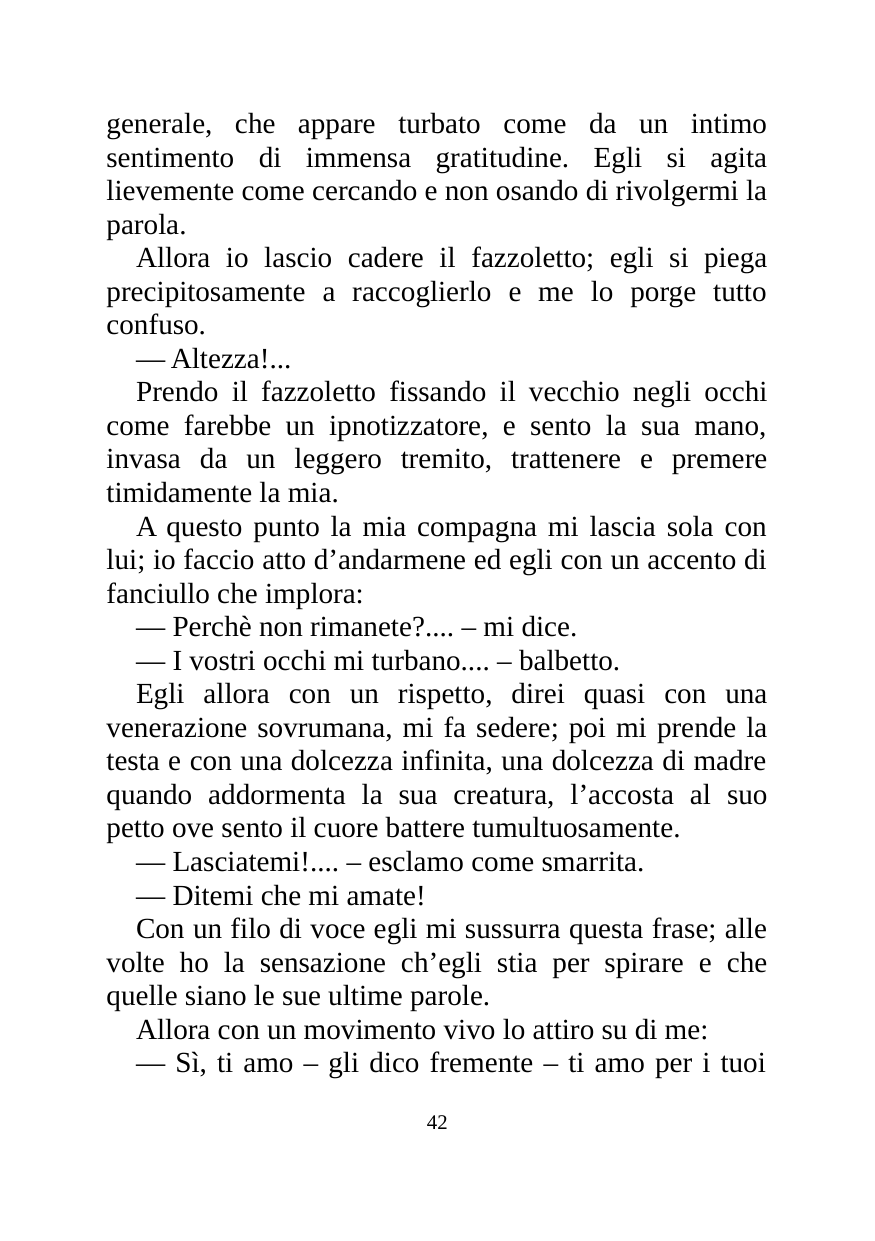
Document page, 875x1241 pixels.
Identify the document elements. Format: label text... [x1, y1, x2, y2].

text — I vostri occhi mi turbano.... – balbetto. [106, 643, 768, 676]
text — Altezza!... [106, 341, 768, 374]
text — Ditemi che mi amate! [106, 878, 768, 911]
text Prendo il fazzoletto fissando il vecchio negli occhi come farebbe un ipnotizzatore, e sento la sua mano, invasa da un leggero tremito, trattenere e premere timidamente la mia. [106, 374, 768, 509]
text Allora io lascio cadere il fazzoletto; egli si piega precipitosamente a raccoglierlo e me lo porge tutto confuso. [106, 240, 768, 341]
text Allora con un movimento vivo lo attiro su di me: [106, 1012, 768, 1045]
text generale, che appare turbato come da un intimo sentimento di immensa gratitudine. Egli si agita lievemente come cercando e non osando di rivolgermi la parola. [106, 106, 768, 240]
text A questo punto la mia compagna mi lascia sola con lui; io faccio atto d’andarmene ed egli con un accento di fanciullo che implora: [106, 509, 768, 609]
text Egli allora con un rispetto, direi quasi con una venerazione sovrumana, mi fa sedere; poi mi prende la testa e con una dolcezza infinita, una dolcezza di madre quando addormenta la sua creatura, l’accosta al suo petto ove sento il cuore battere tumultuosamente. [106, 676, 768, 844]
text — Perchè non rimanete?.... – mi dice. [106, 609, 768, 643]
text — Lasciatemi!.... – esclamo come smarrita. [106, 844, 768, 878]
text Con un filo di voce egli mi sussurra questa frase; alle volte ho la sensazione ch’egli stia per spirare e che quelle siano le sue ultime parole. [106, 911, 768, 1012]
text — Sì, ti amo – gli dico fremente – ti amo per i tuoi [106, 1045, 768, 1079]
